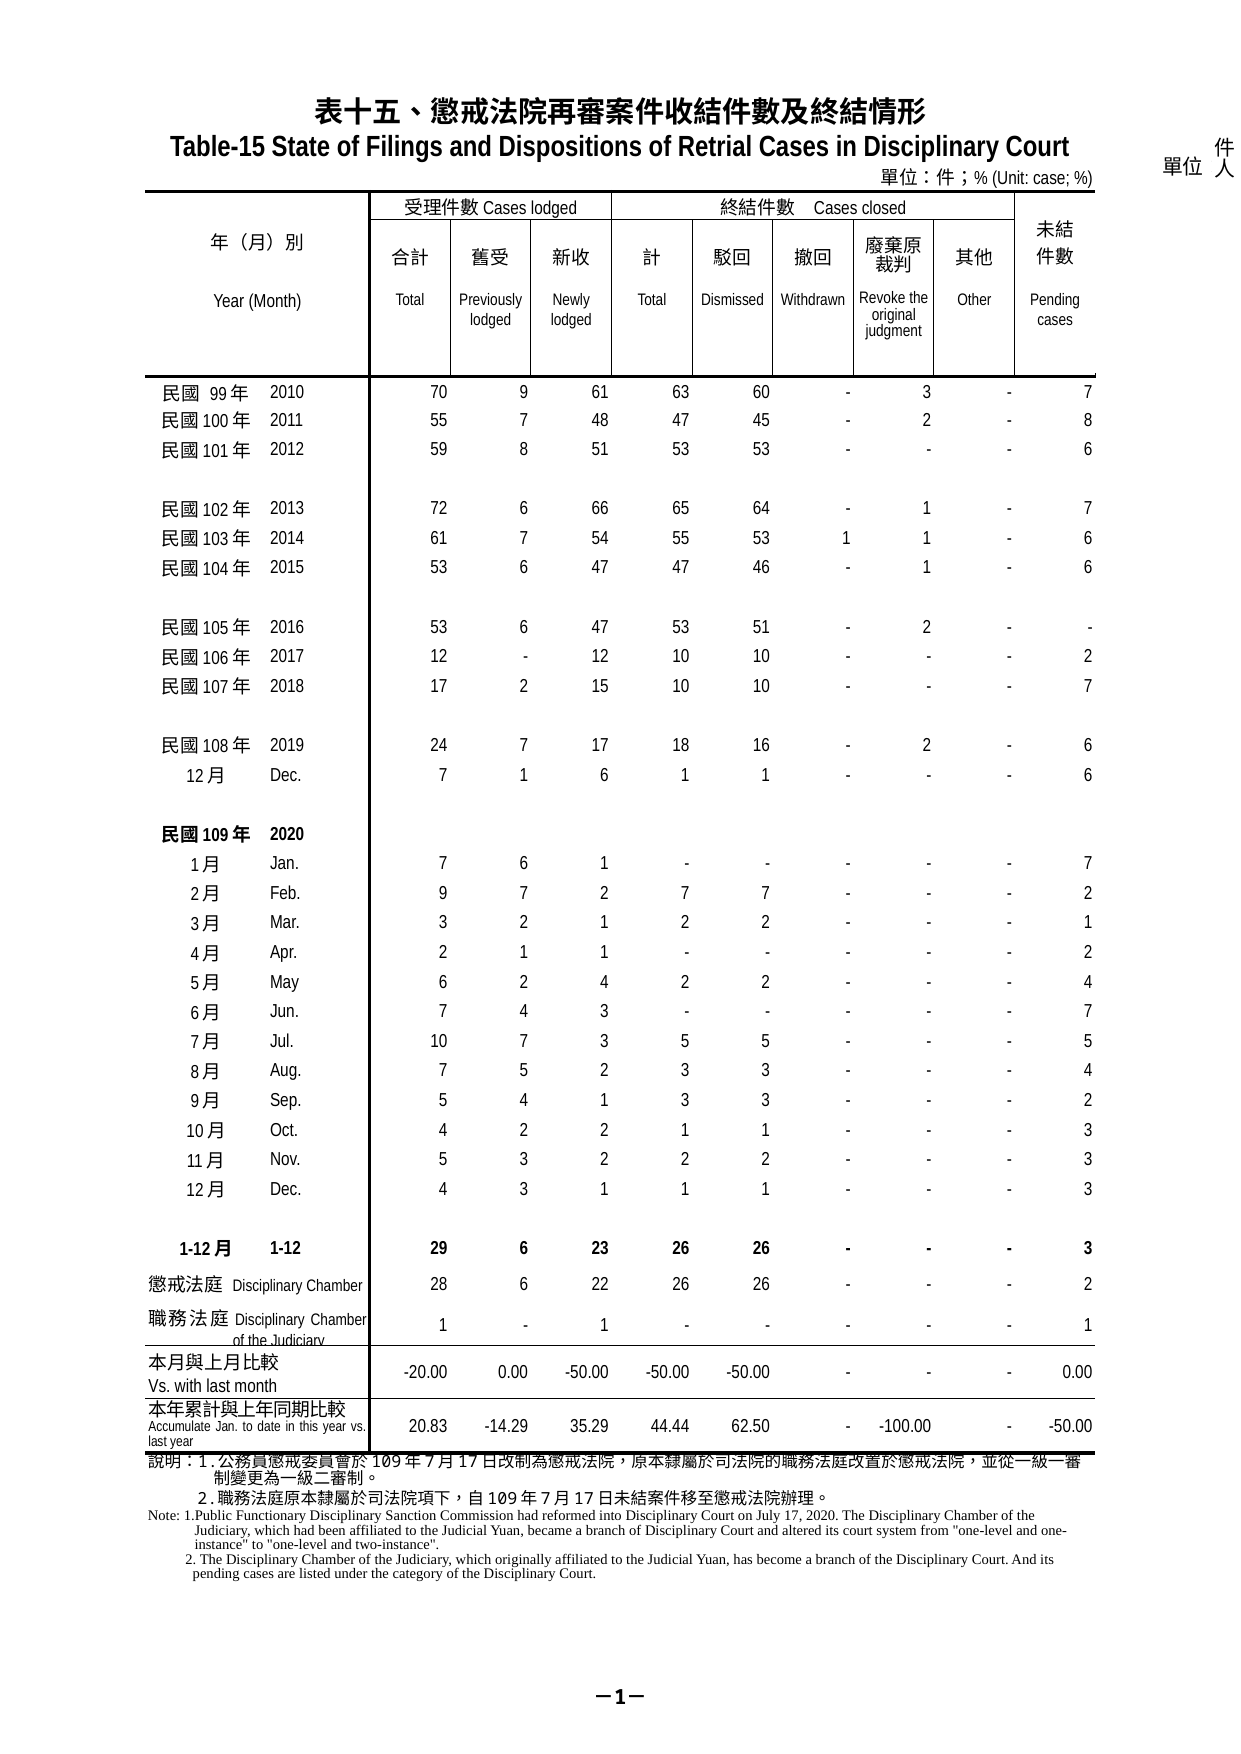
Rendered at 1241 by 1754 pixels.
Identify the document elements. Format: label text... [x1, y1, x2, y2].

table_cell 55 [611, 523, 692, 552]
table_cell 4月 [145, 937, 267, 967]
table_cell 4 [450, 1085, 531, 1114]
table_cell 11月 [145, 1144, 267, 1174]
table_cell [773, 789, 853, 819]
table_cell 4 [450, 996, 531, 1026]
table_cell - [853, 760, 934, 789]
table_cell 26 [611, 1233, 692, 1262]
table_cell [773, 819, 853, 848]
table_cell 47 [531, 612, 611, 641]
table_cell 2 [371, 937, 450, 967]
table_cell 計 [612, 220, 692, 290]
table_cell - [773, 1026, 853, 1055]
table_cell [853, 700, 934, 730]
table_cell [853, 789, 934, 819]
table_cell -100.00 [853, 1399, 934, 1451]
table_cell 7 [371, 760, 450, 789]
table_cell 合計 [371, 220, 450, 290]
table_cell [145, 789, 267, 819]
table_cell - [853, 1085, 934, 1114]
table_cell - [934, 1263, 1014, 1304]
table_cell - [853, 878, 934, 907]
table_cell [371, 1203, 450, 1233]
table_cell 民國100年 [145, 405, 267, 434]
table_cell - [773, 967, 853, 996]
table_cell 6 [1015, 434, 1095, 464]
table_cell [1015, 700, 1095, 730]
table_cell 24 [371, 730, 450, 759]
table_cell 6 [1015, 523, 1095, 552]
table_cell 2月 [145, 878, 267, 907]
table_cell -50.00 [611, 1346, 692, 1398]
table_cell 民國105年 [145, 612, 267, 641]
table_cell Revoke the original judgment [854, 290, 933, 373]
table_cell 民國109年 [145, 819, 267, 848]
table_cell 1 [853, 553, 934, 582]
table_cell 7 [611, 878, 692, 907]
table_cell [1015, 789, 1095, 819]
table_cell [1015, 819, 1095, 848]
table_cell 53 [611, 434, 692, 464]
table_cell Sep. [267, 1085, 368, 1114]
table_cell - [773, 493, 853, 523]
table_cell [692, 1203, 773, 1233]
table_cell [371, 789, 450, 819]
table_cell 2015 [267, 553, 368, 582]
table_cell - [611, 996, 692, 1026]
table_cell [773, 1203, 853, 1233]
table_cell 6月 [145, 996, 267, 1026]
table_cell 2 [611, 1144, 692, 1174]
table_cell [145, 700, 267, 730]
table_cell 1 [853, 493, 934, 523]
table_cell 3 [1015, 1144, 1095, 1174]
table_cell Previously lodged [451, 290, 530, 373]
table_cell 2020 [267, 819, 368, 848]
table_cell 47 [611, 405, 692, 434]
table_cell 2 [853, 730, 934, 759]
table_cell [934, 1203, 1014, 1233]
table_cell 2 [1015, 1263, 1095, 1304]
table_cell 53 [371, 612, 450, 641]
table_cell 10 [692, 671, 773, 700]
table_cell 2 [1015, 878, 1095, 907]
table_cell 2013 [267, 493, 368, 523]
text 2.職務法庭原本隸屬於司法院項下，自109年7月17日未結案件移至懲戒法院辦理。 [197, 1488, 1092, 1509]
text 單位： [1162, 150, 1212, 176]
table_cell 6 [1015, 553, 1095, 582]
table_cell 職務法庭Disciplinary Chamber of the Judiciary [145, 1304, 368, 1345]
table_cell [267, 789, 368, 819]
table_cell - [934, 1304, 1014, 1345]
table_cell 16 [692, 730, 773, 759]
table_cell 7 [1015, 378, 1095, 404]
table_cell 1 [773, 523, 853, 552]
table_cell 1 [531, 1085, 611, 1114]
table_cell [934, 700, 1014, 730]
table_cell 1 [611, 760, 692, 789]
table_cell - [934, 1055, 1014, 1085]
table_cell - [853, 967, 934, 996]
table_cell 3 [611, 1055, 692, 1085]
table_cell 2011 [267, 405, 368, 434]
table_cell - [934, 523, 1014, 552]
table_cell 2018 [267, 671, 368, 700]
table_cell 7 [371, 848, 450, 878]
table_cell 22 [531, 1263, 611, 1304]
table_cell [853, 582, 934, 612]
table_cell 51 [692, 612, 773, 641]
table_cell - [853, 641, 934, 671]
table_cell 3 [531, 1026, 611, 1055]
table_cell 3 [450, 1174, 531, 1203]
table_cell - [773, 1144, 853, 1174]
table_cell Year (Month) [145, 290, 368, 373]
table_cell Newly lodged [531, 290, 611, 373]
table_cell 2012 [267, 434, 368, 464]
table_cell May [267, 967, 368, 996]
table_cell 8 [450, 434, 531, 464]
table_cell - [934, 641, 1014, 671]
table_cell 7 [1015, 493, 1095, 523]
table_cell 4 [1015, 1055, 1095, 1085]
table_cell 2 [450, 671, 531, 700]
table_cell 民國107年 [145, 671, 267, 700]
table_cell 7 [371, 996, 450, 1026]
table_cell Dec. [267, 1174, 368, 1203]
table_cell [531, 582, 611, 612]
text 表十五、懲戒法院再審案件收結件數及終結情形 [148, 89, 1092, 131]
table_cell 2016 [267, 612, 368, 641]
table_cell 駁回 [693, 220, 772, 290]
table_cell 35.29 [531, 1399, 611, 1451]
table_cell 1 [531, 937, 611, 967]
table_cell 8 [1015, 405, 1095, 434]
table_cell [611, 1203, 692, 1233]
table_cell [1015, 582, 1095, 612]
table_cell [853, 819, 934, 848]
table_cell Jun. [267, 996, 368, 1026]
table_cell 新收 [531, 220, 611, 290]
table_cell - [773, 671, 853, 700]
table_cell - [773, 553, 853, 582]
table_cell 2 [450, 967, 531, 996]
table_cell - [773, 1304, 853, 1345]
table_cell [1015, 1203, 1095, 1233]
table_cell [531, 464, 611, 493]
table_cell - [934, 1233, 1014, 1262]
table_cell [145, 582, 267, 612]
table_cell Nov. [267, 1144, 368, 1174]
table_cell 61 [531, 378, 611, 404]
table_cell 4 [371, 1174, 450, 1203]
table_cell [692, 464, 773, 493]
table_cell Jul. [267, 1026, 368, 1055]
table_cell [450, 582, 531, 612]
table_cell - [934, 405, 1014, 434]
table_cell -50.00 [1015, 1399, 1095, 1451]
table_cell 民國 99年 [145, 378, 267, 404]
table_cell - [773, 434, 853, 464]
table_cell [611, 464, 692, 493]
table_cell [450, 789, 531, 819]
table_cell -14.29 [450, 1399, 531, 1451]
table_cell 51 [531, 434, 611, 464]
table_cell 舊受 [451, 220, 530, 290]
table_cell 2014 [267, 523, 368, 552]
table_cell 4 [371, 1115, 450, 1144]
table_cell Oct. [267, 1115, 368, 1144]
table_cell - [773, 996, 853, 1026]
table_cell 72 [371, 493, 450, 523]
table_cell 1 [611, 1115, 692, 1144]
table_cell [371, 582, 450, 612]
table_cell - [934, 493, 1014, 523]
table_cell 53 [692, 523, 773, 552]
table_header 未結 件數 [1015, 193, 1095, 290]
table_cell - [934, 434, 1014, 464]
table_cell 6 [1015, 730, 1095, 759]
table_cell 6 [450, 612, 531, 641]
table_cell 26 [692, 1233, 773, 1262]
table_cell 1-12月 [145, 1233, 267, 1262]
table_cell 26 [692, 1263, 773, 1304]
table_cell 2 [1015, 937, 1095, 967]
table_cell - [934, 1085, 1014, 1114]
table_cell 44.44 [611, 1399, 692, 1451]
table_cell 62.50 [692, 1399, 773, 1451]
table_cell 3 [1015, 1174, 1095, 1203]
table_cell [611, 700, 692, 730]
table_cell [934, 819, 1014, 848]
table_cell 民國101年 [145, 434, 267, 464]
table_cell - [934, 1144, 1014, 1174]
table_cell 5 [1015, 1026, 1095, 1055]
table_cell 6 [450, 1233, 531, 1262]
table_cell [934, 464, 1014, 493]
table_cell [371, 464, 450, 493]
table_cell 3月 [145, 908, 267, 937]
table_cell 2 [1015, 641, 1095, 671]
table_cell 17 [371, 671, 450, 700]
table_cell 17 [531, 730, 611, 759]
table_cell [531, 700, 611, 730]
table_cell 6 [531, 760, 611, 789]
table_cell [692, 819, 773, 848]
table_cell [450, 700, 531, 730]
text 說明：1.公務員懲戒委員會於109年7月17日改制為懲戒法院，原本隸屬於司法院的職務法庭改置於懲戒法院，並從一級一審制變更為一級二審制。 [148, 1455, 1092, 1488]
table_cell - [450, 1304, 531, 1345]
table_cell 1月 [145, 848, 267, 878]
table_cell 12 [531, 641, 611, 671]
table_cell [692, 700, 773, 730]
table_cell 4 [531, 967, 611, 996]
table_cell - [773, 760, 853, 789]
table_cell 1 [611, 1174, 692, 1203]
table_cell [450, 819, 531, 848]
table_cell 0.00 [1015, 1346, 1095, 1398]
table_cell - [934, 878, 1014, 907]
table_cell 10月 [145, 1115, 267, 1144]
table_cell Withdrawn [773, 290, 853, 373]
table_cell - [450, 641, 531, 671]
table_cell 3 [853, 378, 934, 404]
table_cell - [934, 1346, 1014, 1398]
table_cell - [773, 612, 853, 641]
table_cell 3 [371, 908, 450, 937]
table_cell Jan. [267, 848, 368, 878]
table_cell - [773, 848, 853, 878]
table_cell Mar. [267, 908, 368, 937]
table_cell - [853, 908, 934, 937]
table_cell 63 [611, 378, 692, 404]
table_cell 撤回 [773, 220, 853, 290]
table_cell 2 [611, 967, 692, 996]
table_cell - [853, 1174, 934, 1203]
table_cell 6 [450, 1263, 531, 1304]
table_cell 2 [611, 908, 692, 937]
table_cell Total [371, 290, 450, 373]
table_cell 民國103年 [145, 523, 267, 552]
table_cell 6 [371, 967, 450, 996]
table_cell - [934, 1026, 1014, 1055]
table_cell 3 [1015, 1233, 1095, 1262]
table_cell - [692, 937, 773, 967]
table_cell 7 [450, 1026, 531, 1055]
table_cell 9 [371, 878, 450, 907]
table_cell - [934, 760, 1014, 789]
table_cell 3 [692, 1085, 773, 1114]
table_cell 47 [531, 553, 611, 582]
table_cell - [853, 996, 934, 1026]
table_cell 2 [531, 878, 611, 907]
table_cell 2010 [267, 378, 368, 404]
table_cell Dismissed [693, 290, 772, 373]
table_header 受理件數Cases lodged [371, 193, 611, 219]
table_cell [531, 819, 611, 848]
text Note: 1.Public Functionary Disciplinary Sanction Commission had reformed into Disciplinary Court on July 17, 2020. The Disciplinary Chamber of the Judiciary, which had been affiliated to the Judicial Yuan, became a branch of Disciplinary Court and altered its court system from "one-level and one-instance" to "one-level and two-instance". [148, 1509, 1092, 1552]
table_cell 54 [531, 523, 611, 552]
table_cell 53 [371, 553, 450, 582]
table_cell 26 [611, 1263, 692, 1304]
table_cell 民國104年 [145, 553, 267, 582]
table_cell 29 [371, 1233, 450, 1262]
table_cell 2 [450, 908, 531, 937]
table_cell 6 [450, 553, 531, 582]
table_cell 3 [1015, 1115, 1095, 1144]
table_cell - [853, 671, 934, 700]
table_cell [773, 582, 853, 612]
table_cell 7月 [145, 1026, 267, 1055]
table_cell - [773, 405, 853, 434]
table_cell 1 [450, 937, 531, 967]
table_cell -50.00 [531, 1346, 611, 1398]
table_cell 18 [611, 730, 692, 759]
table_cell 66 [531, 493, 611, 523]
table_cell 48 [531, 405, 611, 434]
table_cell - [934, 937, 1014, 967]
table_cell 5 [692, 1026, 773, 1055]
table_cell - [853, 1233, 934, 1262]
table_cell 1 [692, 1174, 773, 1203]
table_cell - [773, 1399, 853, 1451]
table_cell - [853, 1026, 934, 1055]
table_cell 1-12 [267, 1233, 368, 1262]
table_cell 2 [853, 612, 934, 641]
table_cell 12月 [145, 1174, 267, 1203]
table_cell 7 [450, 405, 531, 434]
table_cell 8月 [145, 1055, 267, 1085]
table_cell - [934, 908, 1014, 937]
table_cell 53 [611, 612, 692, 641]
table_cell 9 [450, 378, 531, 404]
table_cell [773, 700, 853, 730]
table_cell [450, 464, 531, 493]
table_cell - [1015, 612, 1095, 641]
table_cell - [773, 908, 853, 937]
table_cell 1 [853, 523, 934, 552]
table_cell Feb. [267, 878, 368, 907]
table_cell 1 [531, 908, 611, 937]
table_cell 3 [531, 996, 611, 1026]
table_cell 7 [450, 730, 531, 759]
table_cell 4 [1015, 967, 1095, 996]
table_cell 1 [531, 1174, 611, 1203]
table_header 終結件數 Cases closed [612, 193, 1014, 219]
table_cell Apr. [267, 937, 368, 967]
table_cell 45 [692, 405, 773, 434]
table_cell [371, 700, 450, 730]
table_cell 1 [692, 1115, 773, 1144]
table_cell 1 [692, 760, 773, 789]
table_cell 本年累計與上年同期比較 Accumulate Jan. to date in this year vs. last year [145, 1399, 368, 1451]
table_cell - [692, 1304, 773, 1345]
text 件人 [1212, 137, 1240, 180]
table_cell 60 [692, 378, 773, 404]
table_cell 3 [611, 1085, 692, 1114]
table_cell - [611, 1304, 692, 1345]
table_cell 53 [692, 434, 773, 464]
table_cell 民國106年 [145, 641, 267, 671]
table_cell - [934, 848, 1014, 878]
table_cell - [611, 937, 692, 967]
table_cell - [853, 1304, 934, 1345]
table_cell 2017 [267, 641, 368, 671]
table_cell 15 [531, 671, 611, 700]
table_cell 1 [450, 760, 531, 789]
table_cell - [934, 967, 1014, 996]
table_cell - [934, 1174, 1014, 1203]
table_cell 46 [692, 553, 773, 582]
table_cell 2 [692, 967, 773, 996]
table_cell 12月 [145, 760, 267, 789]
table_cell 7 [1015, 671, 1095, 700]
table_cell 5 [611, 1026, 692, 1055]
table_cell 64 [692, 493, 773, 523]
table_cell [267, 464, 368, 493]
table_cell 5 [450, 1055, 531, 1085]
table_cell 10 [692, 641, 773, 671]
table_cell [611, 819, 692, 848]
table_cell - [773, 937, 853, 967]
table_cell 1 [1015, 1304, 1095, 1345]
table_cell 懲戒法庭 Disciplinary Chamber [145, 1263, 368, 1304]
table_cell 10 [611, 641, 692, 671]
table_cell 59 [371, 434, 450, 464]
table_cell 1 [531, 848, 611, 878]
table_cell 70 [371, 378, 450, 404]
table_header 年（月）別 [145, 193, 368, 290]
table_cell - [853, 1055, 934, 1085]
table_cell - [853, 1263, 934, 1304]
table_cell 7 [371, 1055, 450, 1085]
table_cell 2 [853, 405, 934, 434]
table_cell - [773, 378, 853, 404]
table_cell 1 [371, 1304, 450, 1345]
table_cell - [853, 1115, 934, 1144]
table_cell - [934, 378, 1014, 404]
table_cell 28 [371, 1263, 450, 1304]
table_cell [692, 789, 773, 819]
table_cell 7 [450, 878, 531, 907]
table_cell 65 [611, 493, 692, 523]
table_cell 7 [450, 523, 531, 552]
table_cell - [853, 848, 934, 878]
table_cell - [773, 641, 853, 671]
table_cell [267, 700, 368, 730]
table_cell 61 [371, 523, 450, 552]
table_cell - [934, 1115, 1014, 1144]
table_cell 20.83 [371, 1399, 450, 1451]
table_cell [267, 1203, 368, 1233]
table_cell - [773, 878, 853, 907]
table_cell - [853, 1144, 934, 1174]
table_cell Aug. [267, 1055, 368, 1085]
table_cell 2 [692, 908, 773, 937]
table_cell [531, 789, 611, 819]
table_cell 5 [371, 1085, 450, 1114]
table_cell - [853, 1346, 934, 1398]
table_cell - [611, 848, 692, 878]
table_cell - [773, 730, 853, 759]
text 單位：件；% (Unit: case; %) [148, 163, 1092, 190]
table_cell - [934, 996, 1014, 1026]
table_cell [1015, 464, 1095, 493]
table_cell - [853, 937, 934, 967]
table_cell 5月 [145, 967, 267, 996]
table_cell 10 [371, 1026, 450, 1055]
table_cell 10 [611, 671, 692, 700]
table_cell - [934, 612, 1014, 641]
table_cell 2 [450, 1115, 531, 1144]
table_cell - [934, 671, 1014, 700]
table_cell - [692, 848, 773, 878]
table_cell 7 [1015, 996, 1095, 1026]
table_cell [267, 582, 368, 612]
table_cell 1 [1015, 908, 1095, 937]
table_cell 2019 [267, 730, 368, 759]
table_cell [934, 582, 1014, 612]
table_cell 0.00 [450, 1346, 531, 1398]
table_cell 2 [531, 1115, 611, 1144]
text Table-15 State of Filings and Dispositions of Retrial Cases in Disciplinary Court [148, 131, 1092, 163]
table_cell [145, 464, 267, 493]
table_cell - [773, 1085, 853, 1114]
table_cell 6 [1015, 760, 1095, 789]
table_cell - [773, 1055, 853, 1085]
table_cell Pending cases [1015, 290, 1095, 373]
table_cell 7 [1015, 848, 1095, 878]
table_cell 本月與上月比較 Vs. with last month [145, 1346, 368, 1398]
table_cell - [692, 996, 773, 1026]
table_cell - [934, 553, 1014, 582]
table_cell 民國108年 [145, 730, 267, 759]
table_cell 3 [692, 1055, 773, 1085]
table_cell 55 [371, 405, 450, 434]
table_cell 5 [371, 1144, 450, 1174]
table_cell 9月 [145, 1085, 267, 1114]
table_cell 2 [1015, 1085, 1095, 1114]
table_cell - [773, 1115, 853, 1144]
table_cell 其他 [934, 220, 1014, 290]
table_cell 47 [611, 553, 692, 582]
table_cell [934, 789, 1014, 819]
table_cell [531, 1203, 611, 1233]
text [1162, 176, 1240, 183]
table_cell 2 [531, 1144, 611, 1174]
table_cell - [773, 1174, 853, 1203]
table_cell [853, 464, 934, 493]
table_cell 6 [450, 848, 531, 878]
table_cell 6 [450, 493, 531, 523]
table_cell - [853, 434, 934, 464]
table_cell 3 [450, 1144, 531, 1174]
table_cell 民國102年 [145, 493, 267, 523]
table_cell [611, 582, 692, 612]
table_cell Dec. [267, 760, 368, 789]
table_cell [611, 789, 692, 819]
table_cell - [934, 730, 1014, 759]
table_cell 23 [531, 1233, 611, 1262]
table_cell 2 [692, 1144, 773, 1174]
table_cell [371, 819, 450, 848]
table_cell 2 [531, 1055, 611, 1085]
table_cell 12 [371, 641, 450, 671]
table_cell [853, 1203, 934, 1233]
table_cell -20.00 [371, 1346, 450, 1398]
table_cell Total [612, 290, 692, 373]
table_cell 7 [692, 878, 773, 907]
table_cell Other [934, 290, 1014, 373]
table_cell [145, 1203, 267, 1233]
table_cell [692, 582, 773, 612]
table_cell 廢棄原裁判 [854, 220, 933, 290]
table_cell -50.00 [692, 1346, 773, 1398]
table_cell - [773, 1233, 853, 1262]
table_cell - [773, 1346, 853, 1398]
table_cell - [934, 1399, 1014, 1451]
text 2. The Disciplinary Chamber of the Judiciary, which originally affiliated to the Judicial Yuan, has become a branch of the Disciplinary Court. And its pending cases are listed under the category of the Disciplinary Court. [185, 1552, 1092, 1582]
table_cell - [773, 1263, 853, 1304]
table_cell 1 [531, 1304, 611, 1345]
table_cell [450, 1203, 531, 1233]
table_cell [773, 464, 853, 493]
